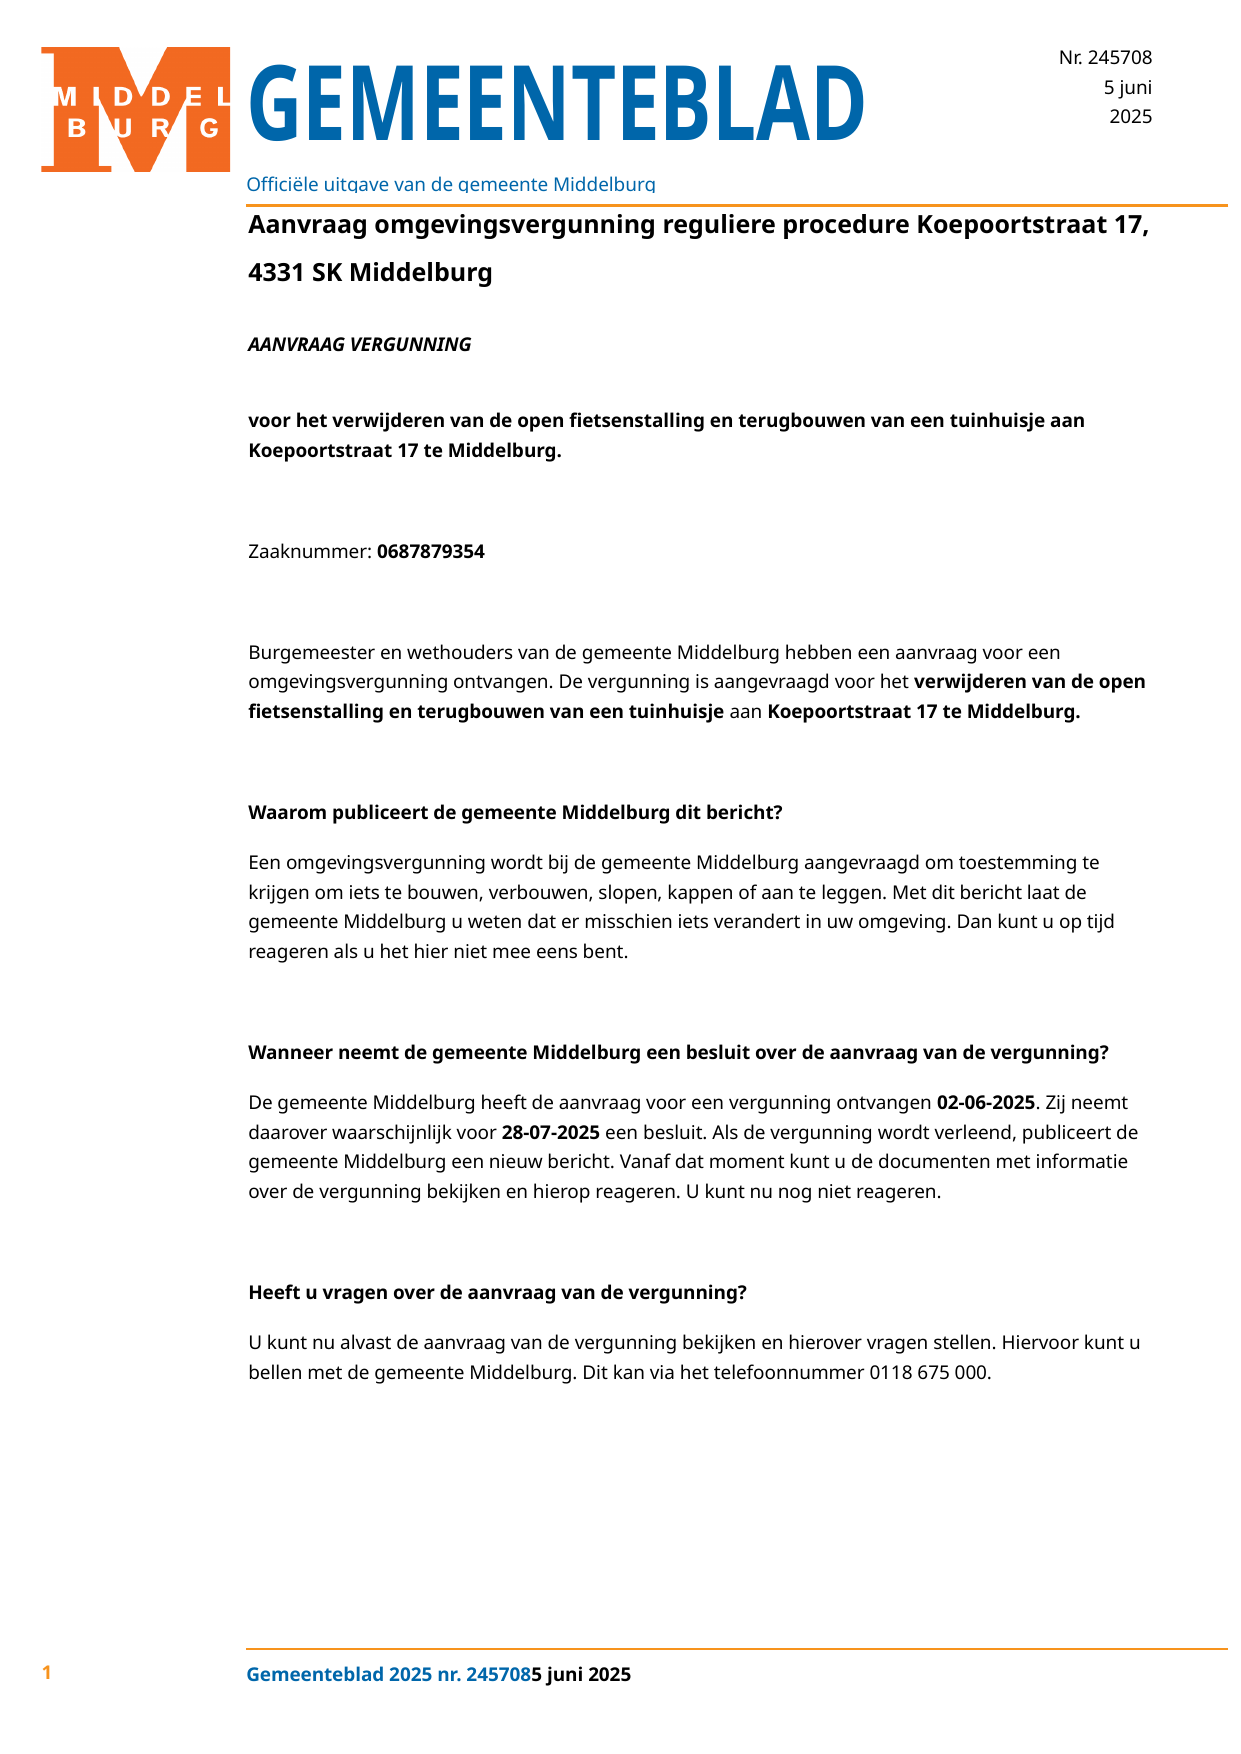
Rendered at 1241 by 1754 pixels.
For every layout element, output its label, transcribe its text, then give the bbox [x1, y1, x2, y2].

text Waarom publiceert de gemeente Middelburg dit bericht? [248, 799, 1152, 824]
text U kunt nu alvast de aanvraag van de vergunning bekijken en hierover vragen stellen. Hiervoor kunt u bellen met de gemeente Middelburg. Dit kan via het telefoonnummer 0118 675 000. [248, 1329, 1152, 1384]
text De gemeente Middelburg heeft de aanvraag voor een vergunning ontvangen 02-06-2025. Zij neemt daarover waarschijnlijk voor 28-07-2025 een besluit. Als de vergunning wordt verleend, publiceert de gemeente Middelburg een nieuw bericht. Vanaf dat moment kunt u de documenten met informatie over de vergunning bekijken en hierop reageren. U kunt nu nog niet reageren. [248, 1089, 1152, 1204]
text Wanneer neemt de gemeente Middelburg een besluit over de aanvraag van de vergunning? [248, 1039, 1152, 1064]
text Een omgevingsvergunning wordt bij de gemeente Middelburg aangevraagd om toestemming te krijgen om iets te bouwen, verbouwen, slopen, kappen of aan te leggen. Met dit bericht laat de gemeente Middelburg u weten dat er misschien iets verandert in uw omgeving. Dan kunt u op tijd reageren als u het hier niet mee eens bent. [248, 849, 1152, 964]
text AANVRAAG VERGUNNING [248, 331, 1152, 357]
text Burgemeester en wethouders van de gemeente Middelburg hebben een aanvraag voor een omgevingsvergunning ontvangen. De vergunning is aangevraagd voor het verwijderen van de open fietsenstalling en terugbouwen van een tuinhuisje aan Koepoortstraat 17 te Middelburg. [248, 639, 1152, 724]
text Aanvraag omgevingsvergunning reguliere procedure Koepoortstraat 17, 4331 SK Middelburg [248, 207, 1152, 288]
text Heeft u vragen over de aanvraag van de vergunning? [248, 1279, 1152, 1304]
text voor het verwijderen van de open fietsenstalling en terugbouwen van een tuinhuisje aan Koepoortstraat 17 te Middelburg. [248, 408, 1152, 463]
picture [41, 47, 231, 172]
text Zaaknummer: 0687879354 [248, 538, 1152, 564]
